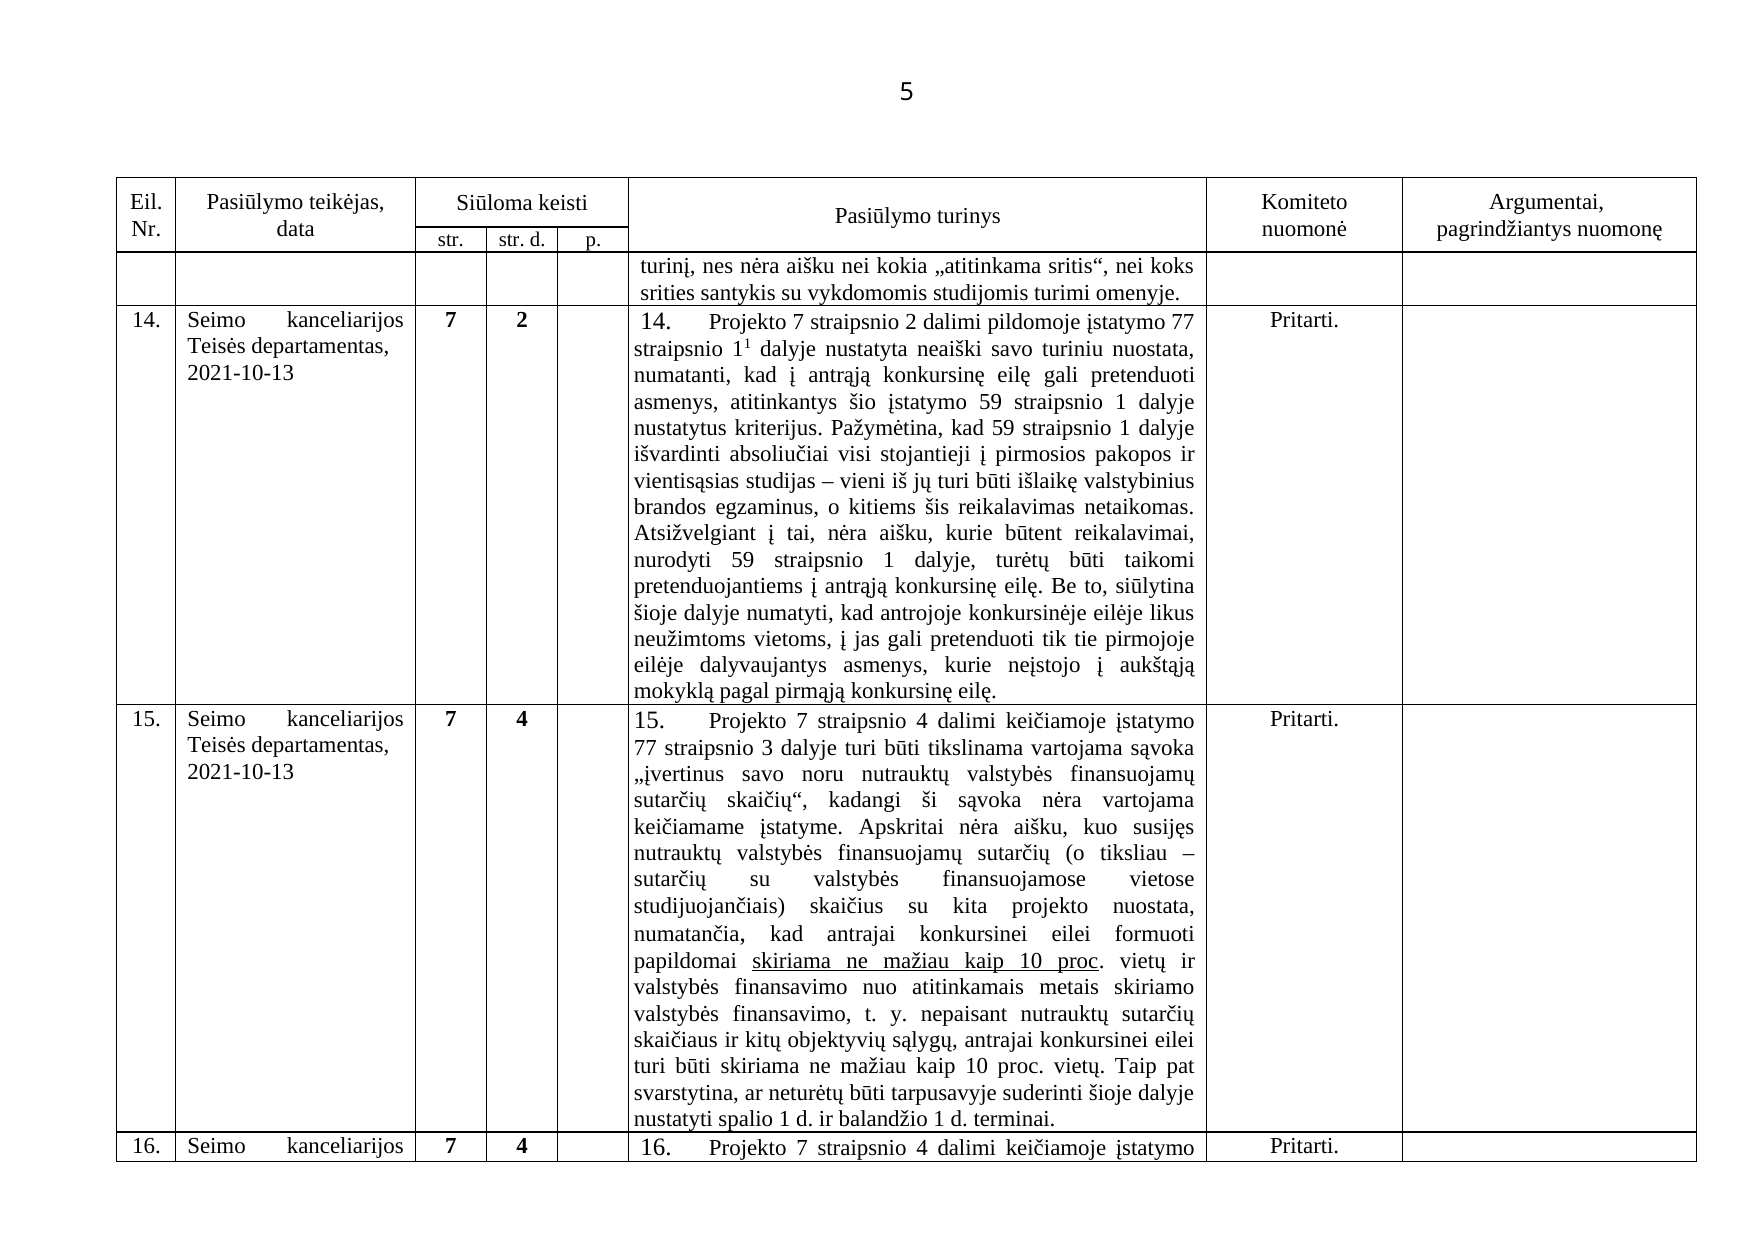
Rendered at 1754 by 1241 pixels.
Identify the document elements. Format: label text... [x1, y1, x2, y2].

table_cell [117, 253, 175, 305]
table_header Argumentai, pagrindžiantys nuomonę [1403, 178, 1696, 251]
table_header Pasiūlymo teikėjas, data [176, 178, 415, 251]
table_cell 4 [487, 705, 557, 1131]
table_cell [487, 253, 557, 305]
table_cell Pritarti. [1207, 1133, 1402, 1161]
table_cell [558, 705, 628, 1131]
table_cell 4 [487, 1133, 557, 1161]
table_cell 14. [117, 306, 175, 704]
table_cell 7 [416, 705, 486, 1131]
table_cell [558, 306, 628, 704]
table_cell str. d. [487, 228, 557, 251]
table_cell Seimo kanceliarijos Teisės departamentas, 2021-10-13 [176, 306, 415, 704]
table_cell Seimo kanceliarijos [176, 1133, 415, 1161]
table_cell [1403, 253, 1696, 305]
table_cell [176, 253, 415, 305]
table_cell Pritarti. [1207, 705, 1402, 1131]
table_cell [416, 253, 486, 305]
table_cell 2 [487, 306, 557, 704]
table_cell 16. [117, 1133, 175, 1161]
table_cell [558, 1133, 628, 1161]
table_cell Projekto 7 straipsnio 4 dalimi keičiamoje įstatymo 77 straipsnio 3 dalyje turi būti tikslinama vartojama sąvoka „įvertinus savo noru nutrauktų valstybės finansuojamų sutarčių skaičių“, kadangi ši sąvoka nėra vartojama keičiamame įstatyme. Apskritai nėra aišku, kuo susijęs nutrauktų valstybės finansuojamų sutarčių (o tiksliau – sutarčių su valstybės finansuojamose vietose studijuojančiais) skaičius su kita projekto nuostata, numatančia, kad antrajai konkursinei eilei formuoti papildomai skiriama ne mažiau kaip 10 proc. vietų ir valstybės finansavimo nuo atitinkamais metais skiriamo valstybės finansavimo, t. y. nepaisant nutrauktų sutarčių skaičiaus ir kitų objektyvių sąlygų, antrajai konkursinei eilei turi būti skiriama ne mažiau kaip 10 proc. vietų. Taip pat svarstytina, ar neturėtų būti tarpusavyje suderinti šioje dalyje nustatyti spalio 1 d. ir balandžio 1 d. terminai. [629, 705, 1206, 1131]
table_cell 7 [416, 306, 486, 704]
table_cell Seimo kanceliarijos Teisės departamentas, 2021-10-13 [176, 705, 415, 1131]
table_header Eil. Nr. [117, 178, 175, 251]
table_cell p. [558, 228, 628, 251]
table_cell str. [416, 228, 486, 251]
table_cell [1403, 306, 1696, 704]
table_cell [1403, 705, 1696, 1131]
table_header Komiteto nuomonė [1207, 178, 1402, 251]
table_cell Projekto 7 straipsnio 2 dalimi pildomoje įstatymo 77 straipsnio 11 dalyje nustatyta neaiški savo turiniu nuostata, numatanti, kad į antrąją konkursinę eilę gali pretenduoti asmenys, atitinkantys šio įstatymo 59 straipsnio 1 dalyje nustatytus kriterijus. Pažymėtina, kad 59 straipsnio 1 dalyje išvardinti absoliučiai visi stojantieji į pirmosios pakopos ir vientisąsias studijas – vieni iš jų turi būti išlaikę valstybinius brandos egzaminus, o kitiems šis reikalavimas netaikomas. Atsižvelgiant į tai, nėra aišku, kurie būtent reikalavimai, nurodyti 59 straipsnio 1 dalyje, turėtų būti taikomi pretenduojantiems į antrąją konkursinę eilę. Be to, siūlytina šioje dalyje numatyti, kad antrojoje konkursinėje eilėje likus neužimtoms vietoms, į jas gali pretenduoti tik tie pirmojoje eilėje dalyvaujantys asmenys, kurie neįstojo į aukštąją mokyklą pagal pirmąją konkursinę eilę. [629, 306, 1206, 704]
table_cell [558, 253, 628, 305]
table_cell Projekto 7 straipsnio 4 dalimi keičiamoje įstatymo [629, 1133, 1206, 1161]
table_cell 7 [416, 1133, 486, 1161]
table_cell 15. [117, 705, 175, 1131]
table_header Siūloma keisti [416, 178, 628, 226]
table_header Pasiūlymo turinys [629, 178, 1206, 251]
table_cell [1403, 1133, 1696, 1161]
table_cell turinį, nes nėra aišku nei kokia „atitinkama sritis“, nei koks srities santykis su vykdomomis studijomis turimi omenyje. [629, 253, 1206, 305]
table_cell [1207, 253, 1402, 305]
table_cell Pritarti. [1207, 306, 1402, 704]
